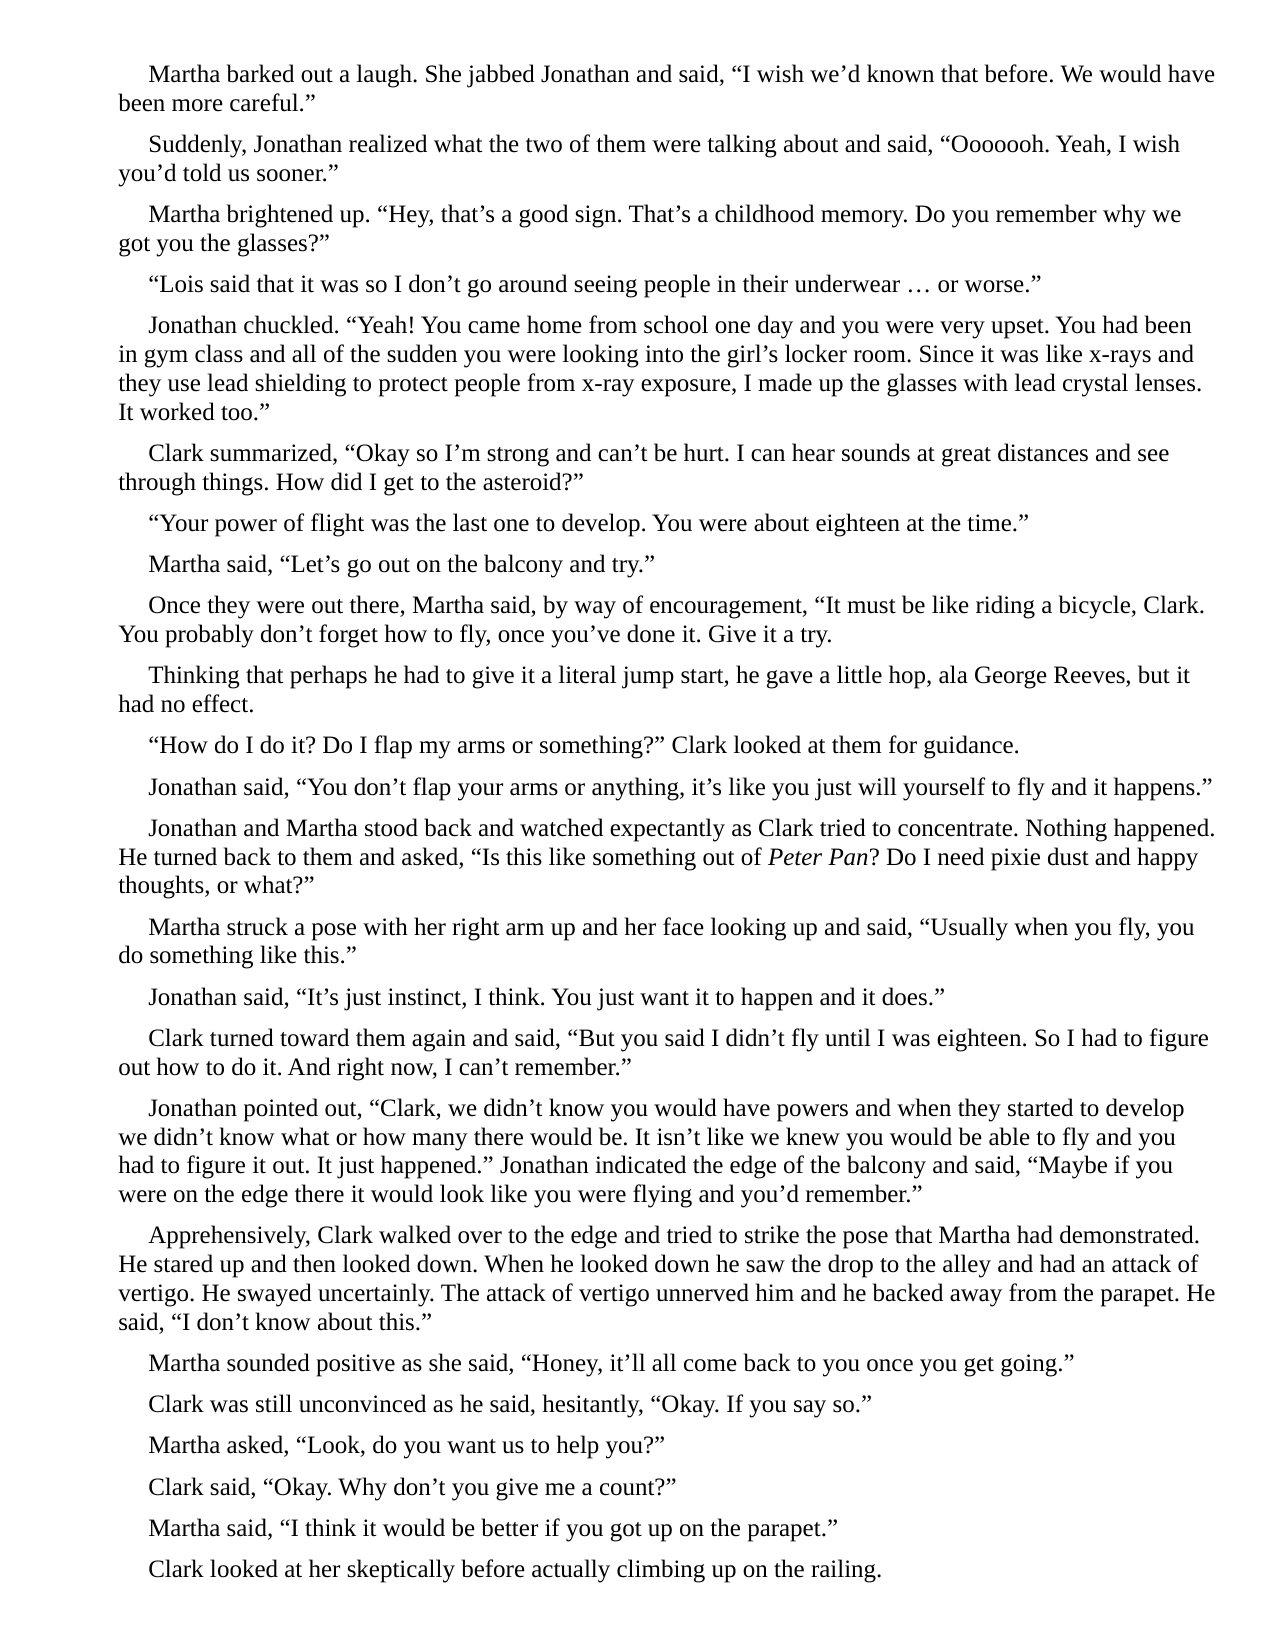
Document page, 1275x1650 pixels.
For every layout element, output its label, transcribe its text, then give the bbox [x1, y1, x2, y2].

text Jonathan chuckled. “Yeah! You came home from school one day and you were very upset. You had been in gym class and all of the sudden you were looking into the girl’s locker room. Since it was like x-rays and they use lead shielding to protect people from x-ray exposure, I made up the glasses with lead crystal lenses. It worked too.” [118, 310, 1216, 425]
text Clark was still unconvinced as he said, hesitantly, “Okay. If you say so.” [118, 1389, 1216, 1418]
text Martha barked out a laugh. She jabbed Jonathan and said, “I wish we’d known that before. We would have been more careful.” [118, 59, 1216, 117]
text Martha brightened up. “Hey, that’s a good sign. That’s a childhood memory. Do you remember why we got you the glasses?” [118, 199, 1216, 257]
text “How do I do it? Do I flap my arms or something?” Clark looked at them for guidance. [118, 730, 1216, 759]
text Once they were out there, Martha said, by way of encouragement, “It must be like riding a bicycle, Clark. You probably don’t forget how to fly, once you’ve done it. Give it a try. [118, 590, 1216, 648]
text “Lois said that it was so I don’t go around seeing people in their underwear … or worse.” [118, 269, 1216, 298]
text Suddenly, Jonathan realized what the two of them were talking about and said, “Ooooooh. Yeah, I wish you’d told us sooner.” [118, 129, 1216, 187]
text Clark said, “Okay. Why don’t you give me a count?” [118, 1472, 1216, 1500]
text Martha asked, “Look, do you want us to help you?” [118, 1430, 1216, 1459]
text Clark turned toward them again and said, “But you said I didn’t fly until I was eighteen. So I had to figure out how to do it. And right now, I can’t remember.” [118, 1023, 1216, 1080]
text Martha sounded positive as she said, “Honey, it’ll all come back to you once you get going.” [118, 1348, 1216, 1377]
text Jonathan said, “It’s just instinct, I think. You just want it to happen and it does.” [118, 982, 1216, 1010]
text Jonathan pointed out, “Clark, we didn’t know you would have powers and when they started to develop we didn’t know what or how many there would be. It isn’t like we knew you would be able to fly and you had to figure it out. It just happened.” Jonathan indicated the edge of the balcony and said, “Maybe if you were on the edge there it would look like you were flying and you’d remember.” [118, 1093, 1216, 1208]
text Thinking that perhaps he had to give it a literal jump start, he gave a little hop, ala George Reeves, but it had no effect. [118, 660, 1216, 718]
text Apprehensively, Clark walked over to the edge and tried to strike the pose that Martha had demonstrated. He stared up and then looked down. When he looked down he saw the drop to the alley and had an attack of vertigo. He swayed uncertainly. The attack of vertigo unnerved him and he backed away from the parapet. He said, “I don’t know about this.” [118, 1220, 1216, 1335]
text Jonathan said, “You don’t flap your arms or anything, it’s like you just will yourself to fly and it happens.” [118, 772, 1216, 800]
text “Your power of flight was the last one to develop. You were about eighteen at the time.” [118, 508, 1216, 537]
text Jonathan and Martha stood back and watched expectantly as Clark tried to concentrate. Nothing happened. He turned back to them and asked, “Is this like something out of Peter Pan? Do I need pixie dust and happy thoughts, or what?” [118, 813, 1216, 899]
text Martha said, “Let’s go out on the balcony and try.” [118, 549, 1216, 578]
text Clark summarized, “Okay so I’m strong and can’t be hurt. I can hear sounds at great distances and see through things. How did I get to the asteroid?” [118, 438, 1216, 495]
text Martha struck a pose with her right arm up and her face looking up and said, “Usually when you fly, you do something like this.” [118, 912, 1216, 969]
text Clark looked at her skeptically before actually climbing up on the railing. [118, 1554, 1216, 1583]
text Martha said, “I think it would be better if you got up on the parapet.” [118, 1513, 1216, 1542]
